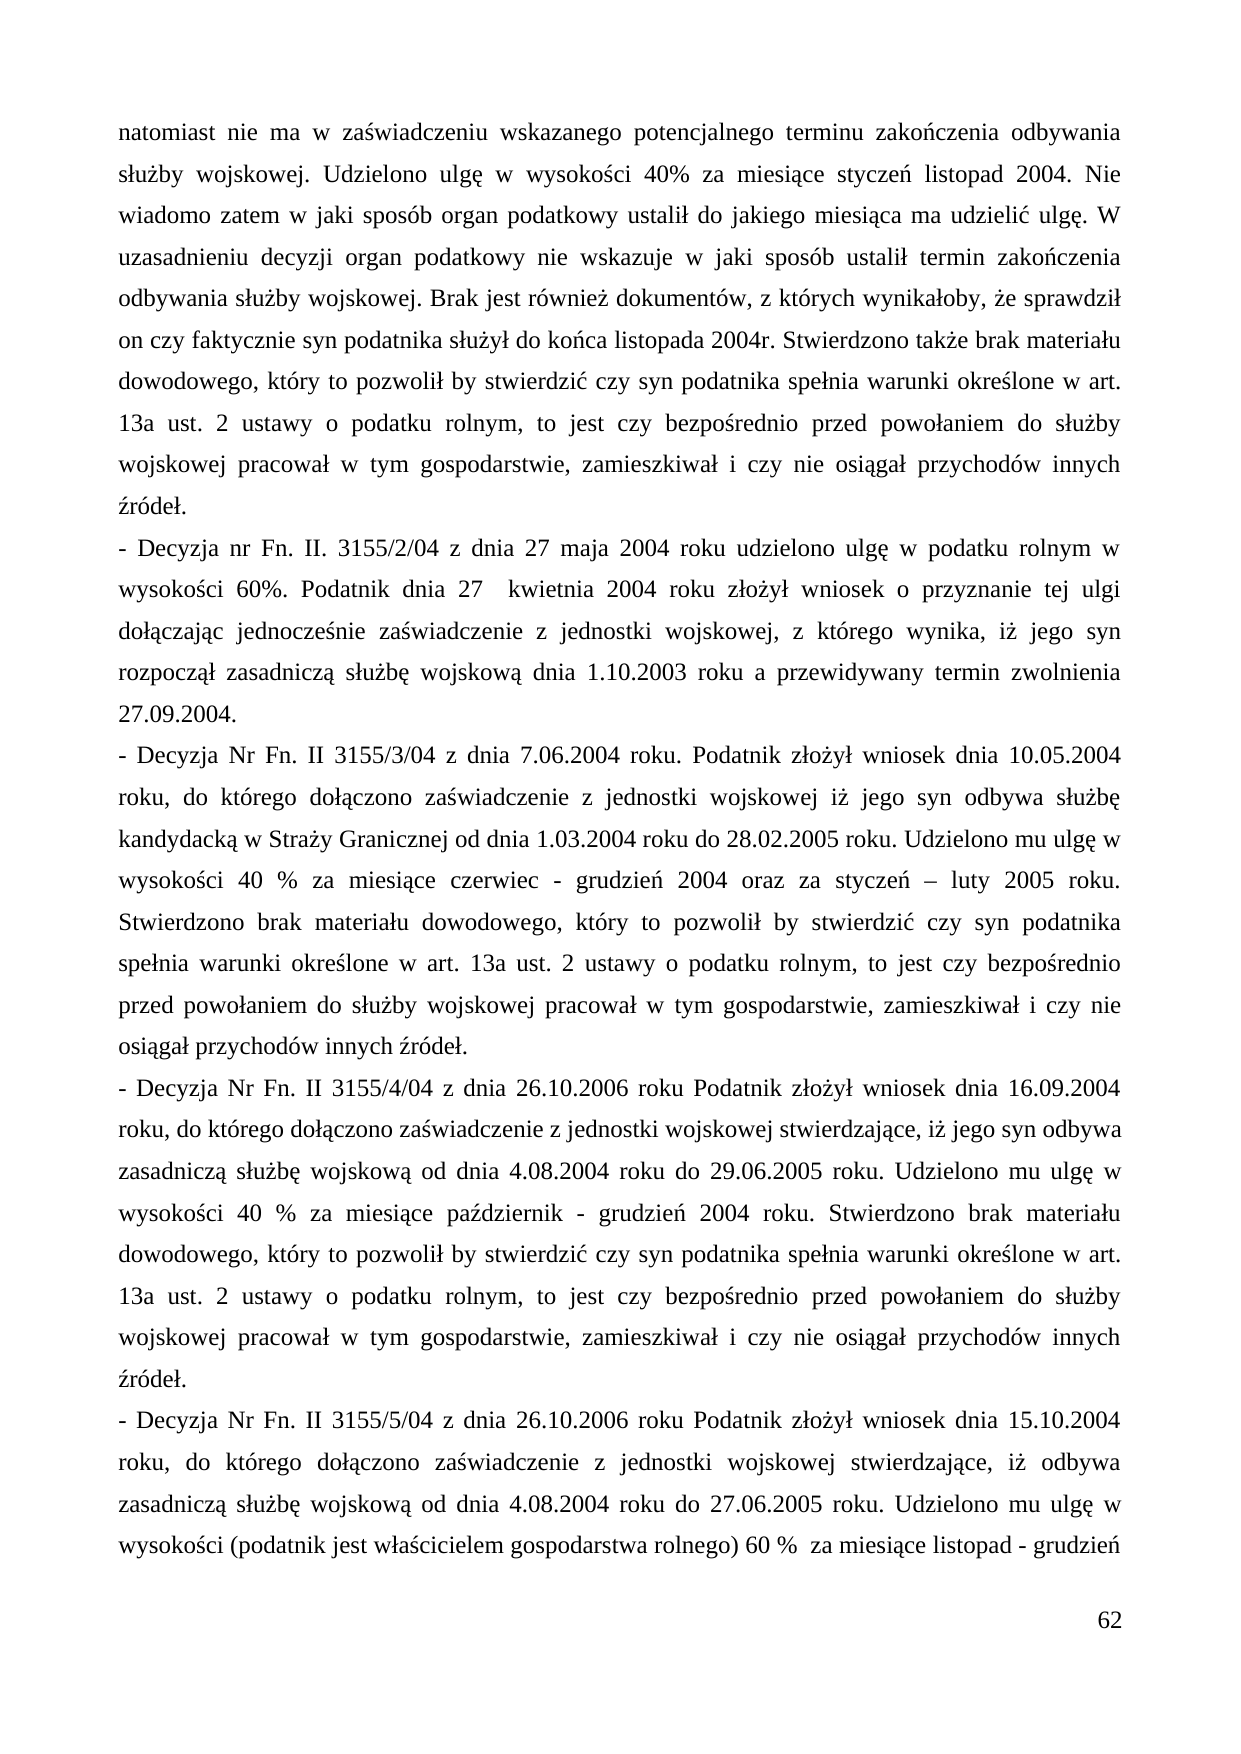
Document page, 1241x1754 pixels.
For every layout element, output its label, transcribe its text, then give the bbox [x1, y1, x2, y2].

text - Decyzja nr Fn. II. 3155/2/04 z dnia 27 maja 2004 roku udzielono ulgę w podatku rolnym w wysokości 60%. Podatnik dnia 27 kwietnia 2004 roku złożył wniosek o przyznanie tej ulgi dołączając jednocześnie zaświadczenie z jednostki wojskowej, z którego wynika, iż jego syn rozpoczął zasadniczą służbę wojskową dnia 1.10.2003 roku a przewidywany termin zwolnienia 27.09.2004. [118, 534, 1122, 728]
text natomiast nie ma w zaświadczeniu wskazanego potencjalnego terminu zakończenia odbywania służby wojskowej. Udzielono ulgę w wysokości 40% za miesiące styczeń listopad 2004. Nie wiadomo zatem w jaki sposób organ podatkowy ustalił do jakiego miesiąca ma udzielić ulgę. W uzasadnieniu decyzji organ podatkowy nie wskazuje w jaki sposób ustalił termin zakończenia odbywania służby wojskowej. Brak jest również dokumentów, z których wynikałoby, że sprawdził on czy faktycznie syn podatnika służył do końca listopada 2004r. Stwierdzono także brak materiału dowodowego, który to pozwolił by stwierdzić czy syn podatnika spełnia warunki określone w art. 13a ust. 2 ustawy o podatku rolnym, to jest czy bezpośrednio przed powołaniem do służby wojskowej pracował w tym gospodarstwie, zamieszkiwał i czy nie osiągał przychodów innych źródeł. [118, 118, 1122, 520]
text - Decyzja Nr Fn. II 3155/4/04 z dnia 26.10.2006 roku Podatnik złożył wniosek dnia 16.09.2004 roku, do którego dołączono zaświadczenie z jednostki wojskowej stwierdzające, iż jego syn odbywa zasadniczą służbę wojskową od dnia 4.08.2004 roku do 29.06.2005 roku. Udzielono mu ulgę w wysokości 40 % za miesiące październik - grudzień 2004 roku. Stwierdzono brak materiału dowodowego, który to pozwolił by stwierdzić czy syn podatnika spełnia warunki określone w art. 13a ust. 2 ustawy o podatku rolnym, to jest czy bezpośrednio przed powołaniem do służby wojskowej pracował w tym gospodarstwie, zamieszkiwał i czy nie osiągał przychodów innych źródeł. [118, 1074, 1122, 1393]
text - Decyzja Nr Fn. II 3155/3/04 z dnia 7.06.2004 roku. Podatnik złożył wniosek dnia 10.05.2004 roku, do którego dołączono zaświadczenie z jednostki wojskowej iż jego syn odbywa służbę kandydacką w Straży Granicznej od dnia 1.03.2004 roku do 28.02.2005 roku. Udzielono mu ulgę w wysokości 40 % za miesiące czerwiec - grudzień 2004 oraz za styczeń – luty 2005 roku. Stwierdzono brak materiału dowodowego, który to pozwolił by stwierdzić czy syn podatnika spełnia warunki określone w art. 13a ust. 2 ustawy o podatku rolnym, to jest czy bezpośrednio przed powołaniem do służby wojskowej pracował w tym gospodarstwie, zamieszkiwał i czy nie osiągał przychodów innych źródeł. [118, 742, 1122, 1060]
text - Decyzja Nr Fn. II 3155/5/04 z dnia 26.10.2006 roku Podatnik złożył wniosek dnia 15.10.2004 roku, do którego dołączono zaświadczenie z jednostki wojskowej stwierdzające, iż odbywa zasadniczą służbę wojskową od dnia 4.08.2004 roku do 27.06.2005 roku. Udzielono mu ulgę w wysokości (podatnik jest właścicielem gospodarstwa rolnego) 60 % za miesiące listopad - grudzień [118, 1407, 1122, 1559]
